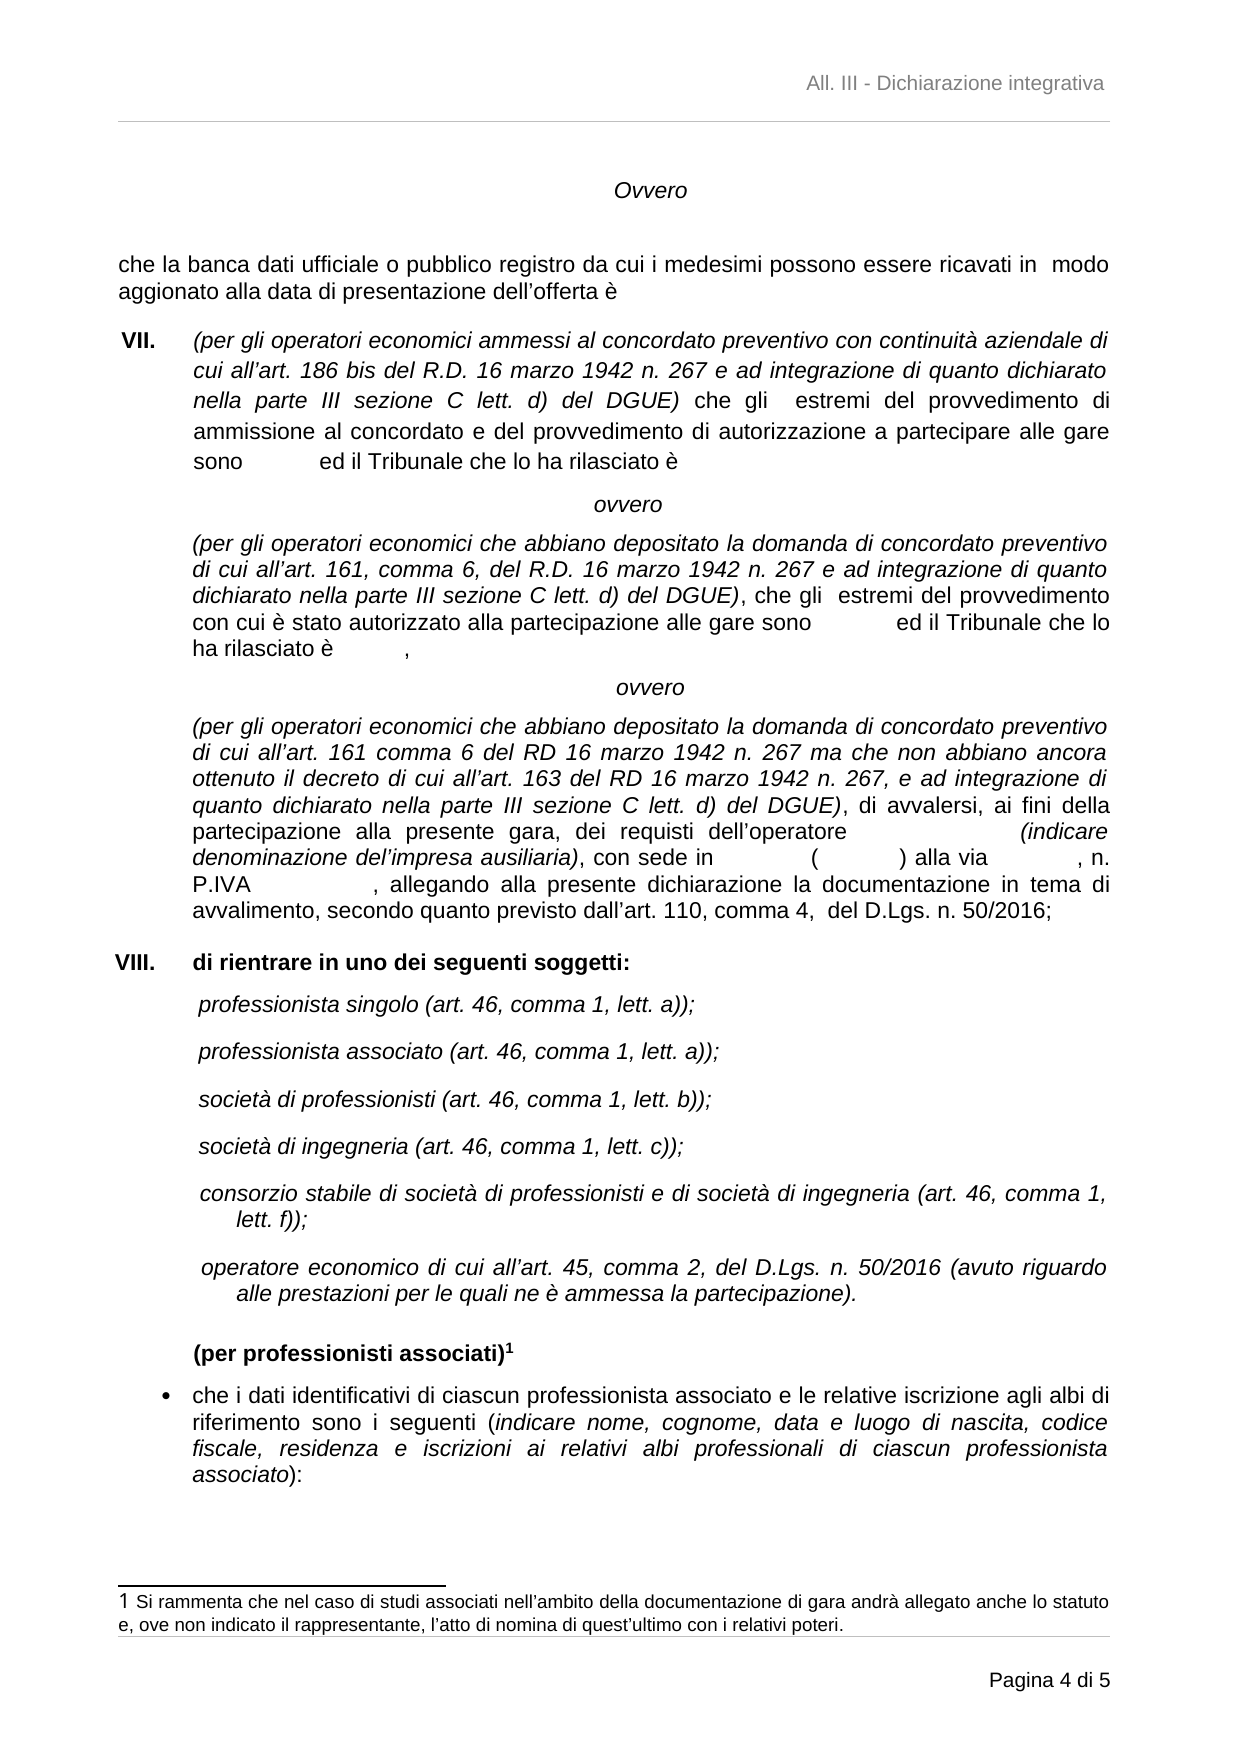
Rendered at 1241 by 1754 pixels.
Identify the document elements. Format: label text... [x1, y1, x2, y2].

text professionista associato (art. 46, comma 1, lett. a)); [192, 1038, 1110, 1065]
text società di ingegneria (art. 46, comma 1, lett. c)); [192, 1133, 1110, 1159]
list di rientrare in uno dei seguenti soggetti: [155, 948, 1110, 975]
text (per professionisti associati) [193, 1339, 1110, 1366]
text Ovvero [193, 177, 1110, 203]
text società di professionisti (art. 46, comma 1, lett. b)); [192, 1086, 1110, 1112]
text operatore economico di cui all’art. 45, comma 2, del D.Lgs. n. 50/2016 (avuto riguardo alle prestazioni per le quali ne è ammessa la partecipazione). [192, 1253, 1110, 1306]
text ovvero [192, 674, 1110, 700]
text Si rammenta che nel caso di studi associati nell’ambito della documentazione di gara andrà allegato anche lo statuto e, ove non indicato il rappresentante, l’atto di nomina di quest’ultimo con i relativi poteri. [118, 1586, 1110, 1636]
list (per gli operatori economici ammessi al concordato preventivo con continuità aziendale di cui all’art. 186 bis del R.D. 16 marzo 1942 n. 267 e ad integrazione di quanto dichiarato nella parte III sezione C lett. d) del DGUE) che gli estremi del provvedimento di ammissione al concordato e del provvedimento di autorizzazione a partecipare alle gare sono ed il Tribunale che lo ha rilasciato è [156, 327, 1110, 474]
text professionista singolo (art. 46, comma 1, lett. a)); [192, 991, 1110, 1017]
text (per gli operatori economici che abbiano depositato la domanda di concordato preventivo di cui all’art. 161 comma 6 del RD 16 marzo 1942 n. 267 ma che non abbiano ancora ottenuto il decreto di cui all’art. 163 del RD 16 marzo 1942 n. 267, e ad integrazione di quanto dichiarato nella parte III sezione C lett. d) del DGUE), di avvalersi, ai fini della partecipazione alla presente gara, dei requisti dell’operatore (indicare denominazione del’impresa ausiliaria), con sede in ( ) alla via , n. P.IVA , allegando alla presente dichiarazione la documentazione in tema di avvalimento, secondo quanto previsto dall’art. 110, comma 4, del D.Lgs. n. 50/2016; [192, 713, 1110, 923]
text (per gli operatori economici che abbiano depositato la domanda di concordato preventivo di cui all’art. 161, comma 6, del R.D. 16 marzo 1942 n. 267 e ad integrazione di quanto dichiarato nella parte III sezione C lett. d) del DGUE), che gli estremi del provvedimento con cui è stato autorizzato alla partecipazione alle gare sono ed il Tribunale che lo ha rilasciato è , [192, 529, 1110, 661]
list che i dati identificativi di ciascun professionista associato e le relative iscrizione agli albi di riferimento sono i seguenti (indicare nome, cognome, data e luogo di nascita, codice fiscale, residenza e iscrizioni ai relativi albi professionali di ciascun professionista associato): [162, 1382, 1110, 1488]
text che la banca dati ufficiale o pubblico registro da cui i medesimi possono essere ricavati in modo aggionato alla data di presentazione dell’offerta è [118, 251, 1110, 304]
text ovvero [148, 491, 1110, 517]
text consorzio stabile di società di professionisti e di società di ingegneria (art. 46, comma 1, lett. f)); [192, 1180, 1110, 1233]
